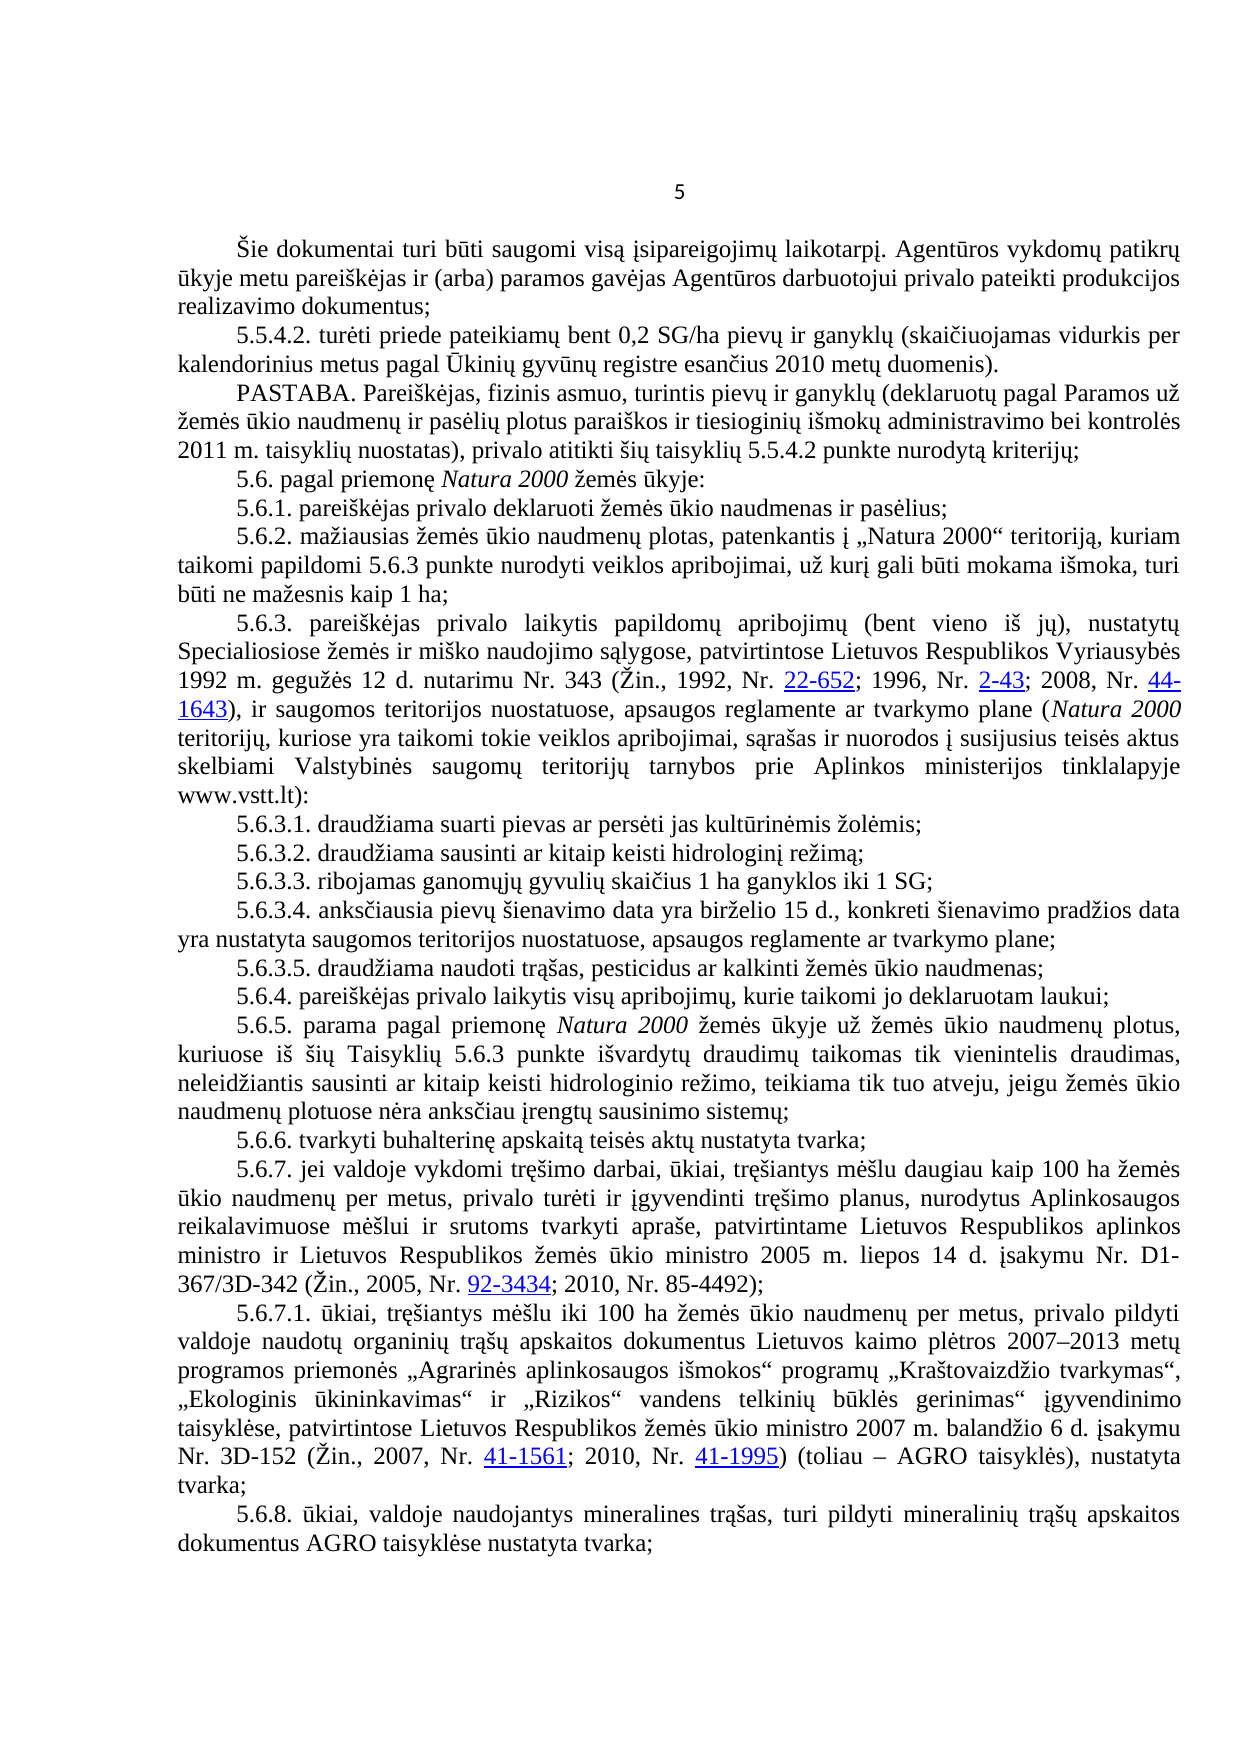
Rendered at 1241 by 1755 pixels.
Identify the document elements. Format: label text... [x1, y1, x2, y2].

text 5.6.2. mažiausias žemės ūkio naudmenų plotas, patenkantis į „Natura 2000“ teritoriją, kuriam taikomi papildomi 5.6.3 punkte nurodyti veiklos apribojimai, už kurį gali būti mokama išmoka, turi būti ne mažesnis kaip 1 ha; [177, 521, 1181, 608]
text 5.6.6. tvarkyti buhalterinę apskaitą teisės aktų nustatyta tvarka; [177, 1125, 1181, 1154]
text 5.6.3.5. draudžiama naudoti trąšas, pesticidus ar kalkinti žemės ūkio naudmenas; [177, 953, 1181, 981]
text 5.6.3.4. anksčiausia pievų šienavimo data yra birželio 15 d., konkreti šienavimo pradžios data yra nustatyta saugomos teritorijos nuostatuose, apsaugos reglamente ar tvarkymo plane; [177, 895, 1181, 953]
text 5.6.3. pareiškėjas privalo laikytis papildomų apribojimų (bent vieno iš jų), nustatytų Specialiosiose žemės ir miško naudojimo sąlygose, patvirtintose Lietuvos Respublikos Vyriausybės 1992 m. gegužės 12 d. nutarimu Nr. 343 (Žin., 1992, Nr. 22-652; 1996, Nr. 2-43; 2008, Nr. 44-1643), ir saugomos teritorijos nuostatuose, apsaugos reglamente ar tvarkymo plane (Natura 2000 teritorijų, kuriose yra taikomi tokie veiklos apribojimai, sąrašas ir nuorodos į susijusius teisės aktus skelbiami Valstybinės saugomų teritorijų tarnybos prie Aplinkos ministerijos tinklalapyje www.vstt.lt): [177, 608, 1181, 809]
text 5.6. pagal priemonę Natura 2000 žemės ūkyje: [177, 464, 1181, 493]
text 5.6.5. parama pagal priemonę Natura 2000 žemės ūkyje už žemės ūkio naudmenų plotus, kuriuose iš šių Taisyklių 5.6.3 punkte išvardytų draudimų taikomas tik vienintelis draudimas, neleidžiantis sausinti ar kitaip keisti hidrologinio režimo, teikiama tik tuo atveju, jeigu žemės ūkio naudmenų plotuose nėra anksčiau įrengtų sausinimo sistemų; [177, 1010, 1181, 1125]
text Šie dokumentai turi būti saugomi visą įsipareigojimų laikotarpį. Agentūros vykdomų patikrų ūkyje metu pareiškėjas ir (arba) paramos gavėjas Agentūros darbuotojui privalo pateikti produkcijos realizavimo dokumentus; [177, 234, 1181, 320]
text 5.6.4. pareiškėjas privalo laikytis visų apribojimų, kurie taikomi jo deklaruotam laukui; [177, 981, 1181, 1010]
text 5.6.3.3. ribojamas ganomųjų gyvulių skaičius 1 ha ganyklos iki 1 SG; [177, 866, 1181, 895]
text 5.6.3.2. draudžiama sausinti ar kitaip keisti hidrologinį režimą; [177, 838, 1181, 866]
text 5.6.8. ūkiai, valdoje naudojantys mineralines trąšas, turi pildyti mineralinių trąšų apskaitos dokumentus AGRO taisyklėse nustatyta tvarka; [177, 1499, 1181, 1556]
text 5.6.3.1. draudžiama suarti pievas ar persėti jas kultūrinėmis žolėmis; [177, 809, 1181, 838]
text PASTABA. Pareiškėjas, fizinis asmuo, turintis pievų ir ganyklų (deklaruotų pagal Paramos už žemės ūkio naudmenų ir pasėlių plotus paraiškos ir tiesioginių išmokų administravimo bei kontrolės 2011 m. taisyklių nuostatas), privalo atitikti šių taisyklių 5.5.4.2 punkte nurodytą kriterijų; [177, 378, 1181, 464]
text 5.6.1. pareiškėjas privalo deklaruoti žemės ūkio naudmenas ir pasėlius; [177, 493, 1181, 521]
text 5.6.7. jei valdoje vykdomi tręšimo darbai, ūkiai, tręšiantys mėšlu daugiau kaip 100 ha žemės ūkio naudmenų per metus, privalo turėti ir įgyvendinti tręšimo planus, nurodytus Aplinkosaugos reikalavimuose mėšlui ir srutoms tvarkyti apraše, patvirtintame Lietuvos Respublikos aplinkos ministro ir Lietuvos Respublikos žemės ūkio ministro 2005 m. liepos 14 d. įsakymu Nr. D1-367/3D-342 (Žin., 2005, Nr. 92-3434; 2010, Nr. 85-4492); [177, 1154, 1181, 1298]
text 5.6.7.1. ūkiai, tręšiantys mėšlu iki 100 ha žemės ūkio naudmenų per metus, privalo pildyti valdoje naudotų organinių trąšų apskaitos dokumentus Lietuvos kaimo plėtros 2007–2013 metų programos priemonės „Agrarinės aplinkosaugos išmokos“ programų „Kraštovaizdžio tvarkymas“, „Ekologinis ūkininkavimas“ ir „Rizikos“ vandens telkinių būklės gerinimas“ įgyvendinimo taisyklėse, patvirtintose Lietuvos Respublikos žemės ūkio ministro 2007 m. balandžio 6 d. įsakymu Nr. 3D-152 (Žin., 2007, Nr. 41-1561; 2010, Nr. 41-1995) (toliau – AGRO taisyklės), nustatyta tvarka; [177, 1298, 1181, 1499]
text 5.5.4.2. turėti priede pateikiamų bent 0,2 SG/ha pievų ir ganyklų (skaičiuojamas vidurkis per kalendorinius metus pagal Ūkinių gyvūnų registre esančius 2010 metų duomenis). [177, 320, 1181, 378]
